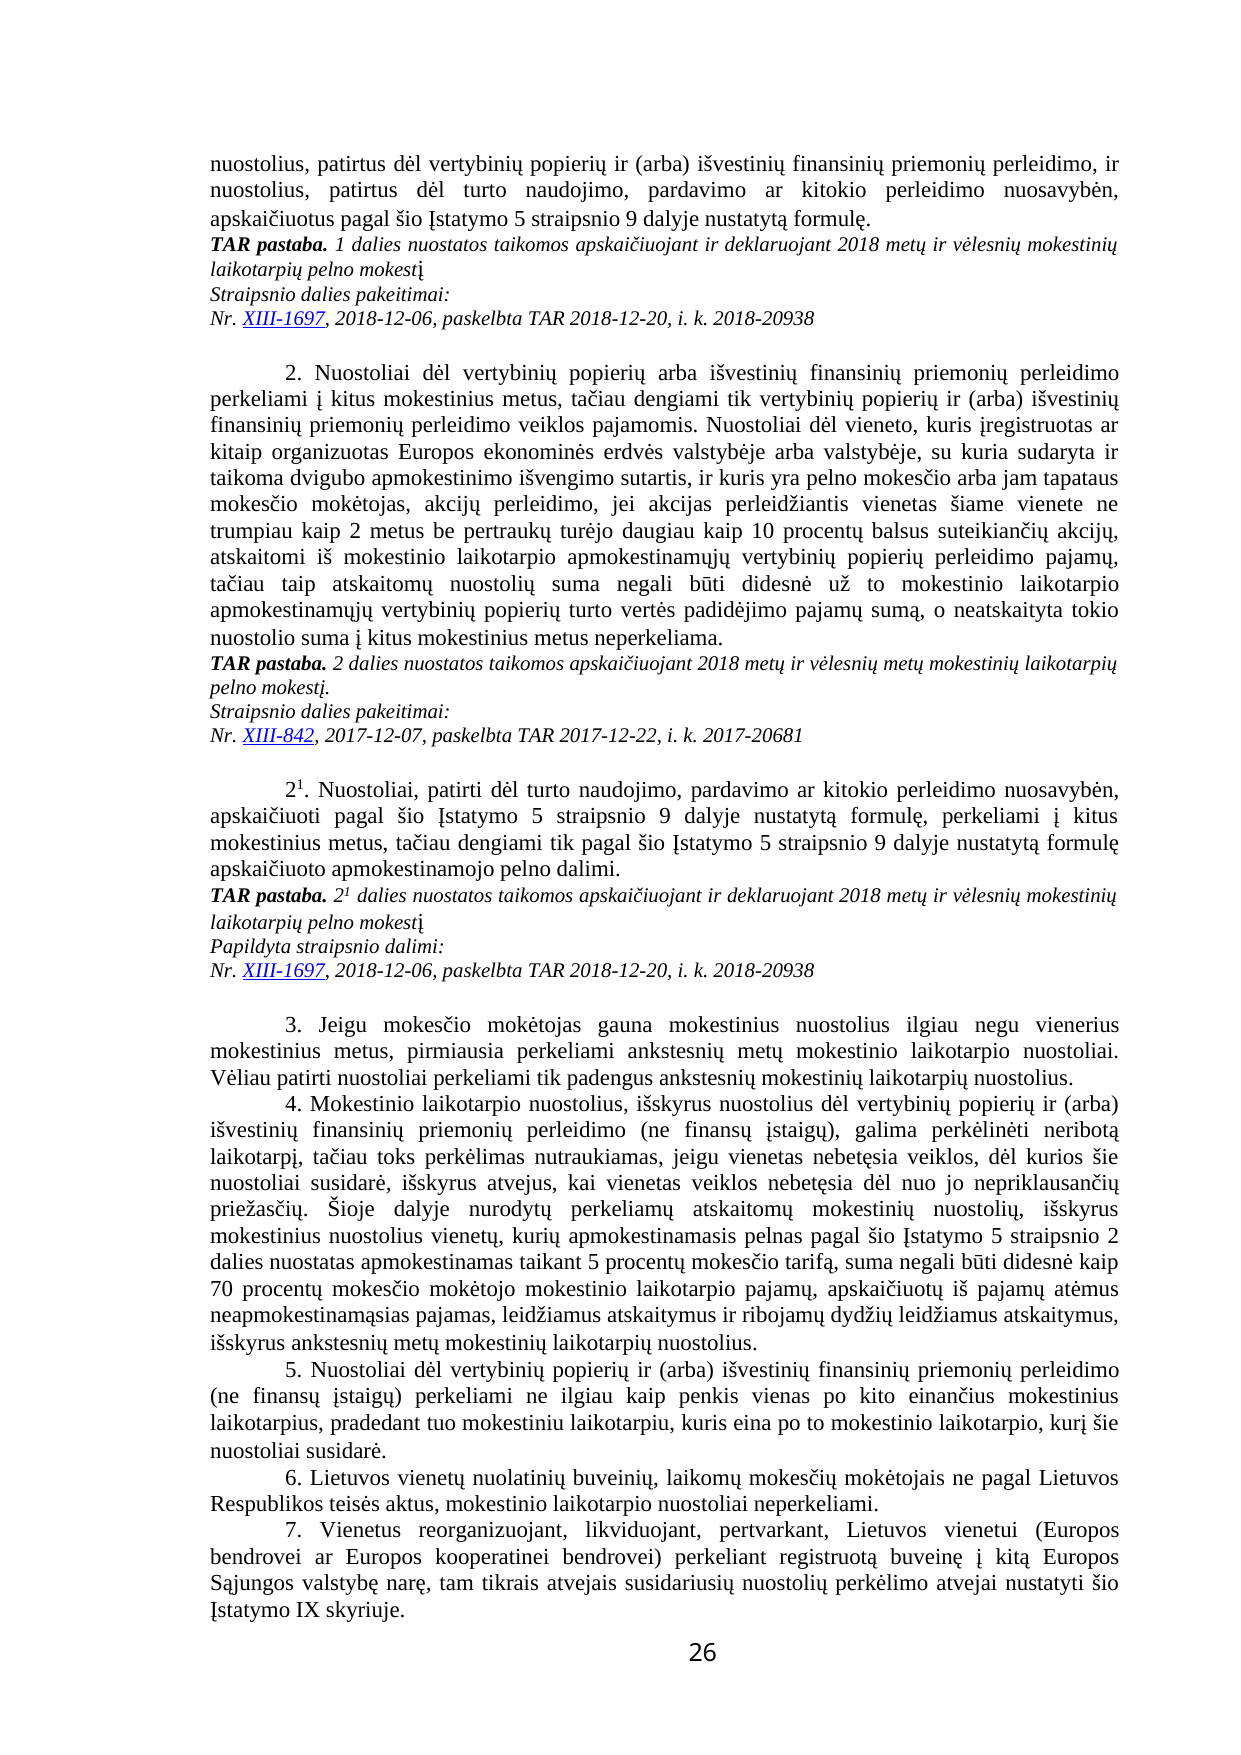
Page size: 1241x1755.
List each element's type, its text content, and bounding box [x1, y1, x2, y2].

text Papildyta straipsnio dalimi: [210, 934, 1120, 958]
text 2. Nuostoliai dėl vertybinių popierių arba išvestinių finansinių priemonių perleidimo perkeliami į kitus mokestinius metus, tačiau dengiami tik vertybinių popierių ir (arba) išvestinių finansinių priemonių perleidimo veiklos pajamomis. Nuostoliai dėl vieneto, kuris įregistruotas ar kitaip organizuotas Europos ekonominės erdvės valstybėje arba valstybėje, su kuria sudaryta ir taikoma dvigubo apmokestinimo išvengimo sutartis, ir kuris yra pelno mokesčio arba jam tapataus mokesčio mokėtojas, akcijų perleidimo, jei akcijas perleidžiantis vienetas šiame vienete ne trumpiau kaip 2 metus be pertraukų turėjo daugiau kaip 10 procentų balsus suteikiančių akcijų, atskaitomi iš mokestinio laikotarpio apmokestinamųjų vertybinių popierių perleidimo pajamų, tačiau taip atskaitomų nuostolių suma negali būti didesnė už to mokestinio laikotarpio apmokestinamųjų vertybinių popierių turto vertės padidėjimo pajamų sumą, o neatskaityta tokio nuostolio suma į kitus mokestinius metus neperkeliama. [210, 359, 1120, 651]
text Nr. XIII-842, 2017-12-07, paskelbta TAR 2017-12-22, i. k. 2017-20681 [210, 723, 1120, 747]
text Straipsnio dalies pakeitimai: [210, 699, 1120, 723]
text 3. Jeigu mokesčio mokėtojas gauna mokestinius nuostolius ilgiau negu vienerius mokestinius metus, pirmiausia perkeliami ankstesnių metų mokestinio laikotarpio nuostoliai. Vėliau patirti nuostoliai perkeliami tik padengus ankstesnių mokestinių laikotarpių nuostolius. [210, 1011, 1120, 1090]
text 6. Lietuvos vienetų nuolatinių buveinių, laikomų mokesčių mokėtojais ne pagal Lietuvos Respublikos teisės aktus, mokestinio laikotarpio nuostoliai neperkeliami. [210, 1464, 1120, 1517]
text Nr. XIII-1697, 2018-12-06, paskelbta TAR 2018-12-20, i. k. 2018-20938 [210, 306, 1120, 330]
text 21. Nuostoliai, patirti dėl turto naudojimo, pardavimo ar kitokio perleidimo nuosavybėn, apskaičiuoti pagal šio Įstatymo 5 straipsnio 9 dalyje nustatytą formulę, perkeliami į kitus mokestinius metus, tačiau dengiami tik pagal šio Įstatymo 5 straipsnio 9 dalyje nustatytą formulę apskaičiuoto apmokestinamojo pelno dalimi. [210, 776, 1120, 881]
text Nr. XIII-1697, 2018-12-06, paskelbta TAR 2018-12-20, i. k. 2018-20938 [210, 958, 1120, 982]
text nuostolius, patirtus dėl vertybinių popierių ir (arba) išvestinių finansinių priemonių perleidimo, ir nuostolius, patirtus dėl turto naudojimo, pardavimo ar kitokio perleidimo nuosavybėn, apskaičiuotus pagal šio Įstatymo 5 straipsnio 9 dalyje nustatytą formulę. [210, 150, 1120, 231]
text Straipsnio dalies pakeitimai: [210, 282, 1120, 306]
text 7. Vienetus reorganizuojant, likviduojant, pertvarkant, Lietuvos vienetui (Europos bendrovei ar Europos kooperatinei bendrovei) perkeliant registruotą buveinę į kitą Europos Sąjungos valstybę narę, tam tikrais atvejais susidariusių nuostolių perkėlimo atvejai nustatyti šio Įstatymo IX skyriuje. [210, 1517, 1120, 1622]
text TAR pastaba. 2 dalies nuostatos taikomos apskaičiuojant 2018 metų ir vėlesnių metų mokestinių laikotarpių pelno mokestį. [210, 651, 1120, 699]
text 4. Mokestinio laikotarpio nuostolius, išskyrus nuostolius dėl vertybinių popierių ir (arba) išvestinių finansinių priemonių perleidimo (ne finansų įstaigų), galima perkėlinėti neribotą laikotarpį, tačiau toks perkėlimas nutraukiamas, jeigu vienetas nebetęsia veiklos, dėl kurios šie nuostoliai susidarė, išskyrus atvejus, kai vienetas veiklos nebetęsia dėl nuo jo nepriklausančių priežasčių. Šioje dalyje nurodytų perkeliamų atskaitomų mokestinių nuostolių, išskyrus mokestinius nuostolius vienetų, kurių apmokestinamasis pelnas pagal šio Įstatymo 5 straipsnio 2 dalies nuostatas apmokestinamas taikant 5 procentų mokesčio tarifą, suma negali būti didesnė kaip 70 procentų mokesčio mokėtojo mokestinio laikotarpio pajamų, apskaičiuotų iš pajamų atėmus neapmokestinamąsias pajamas, leidžiamus atskaitymus ir ribojamų dydžių leidžiamus atskaitymus, išskyrus ankstesnių metų mokestinių laikotarpių nuostolius. [210, 1090, 1120, 1356]
text TAR pastaba. 1 dalies nuostatos taikomos apskaičiuojant ir deklaruojant 2018 metų ir vėlesnių mokestinių laikotarpių pelno mokestį [210, 231, 1120, 282]
text 5. Nuostoliai dėl vertybinių popierių ir (arba) išvestinių finansinių priemonių perleidimo (ne finansų įstaigų) perkeliami ne ilgiau kaip penkis vienas po kito einančius mokestinius laikotarpius, pradedant tuo mokestiniu laikotarpiu, kuris eina po to mokestinio laikotarpio, kurį šie nuostoliai susidarė. [210, 1356, 1120, 1464]
text TAR pastaba. 21 dalies nuostatos taikomos apskaičiuojant ir deklaruojant 2018 metų ir vėlesnių mokestinių laikotarpių pelno mokestį [210, 881, 1120, 934]
